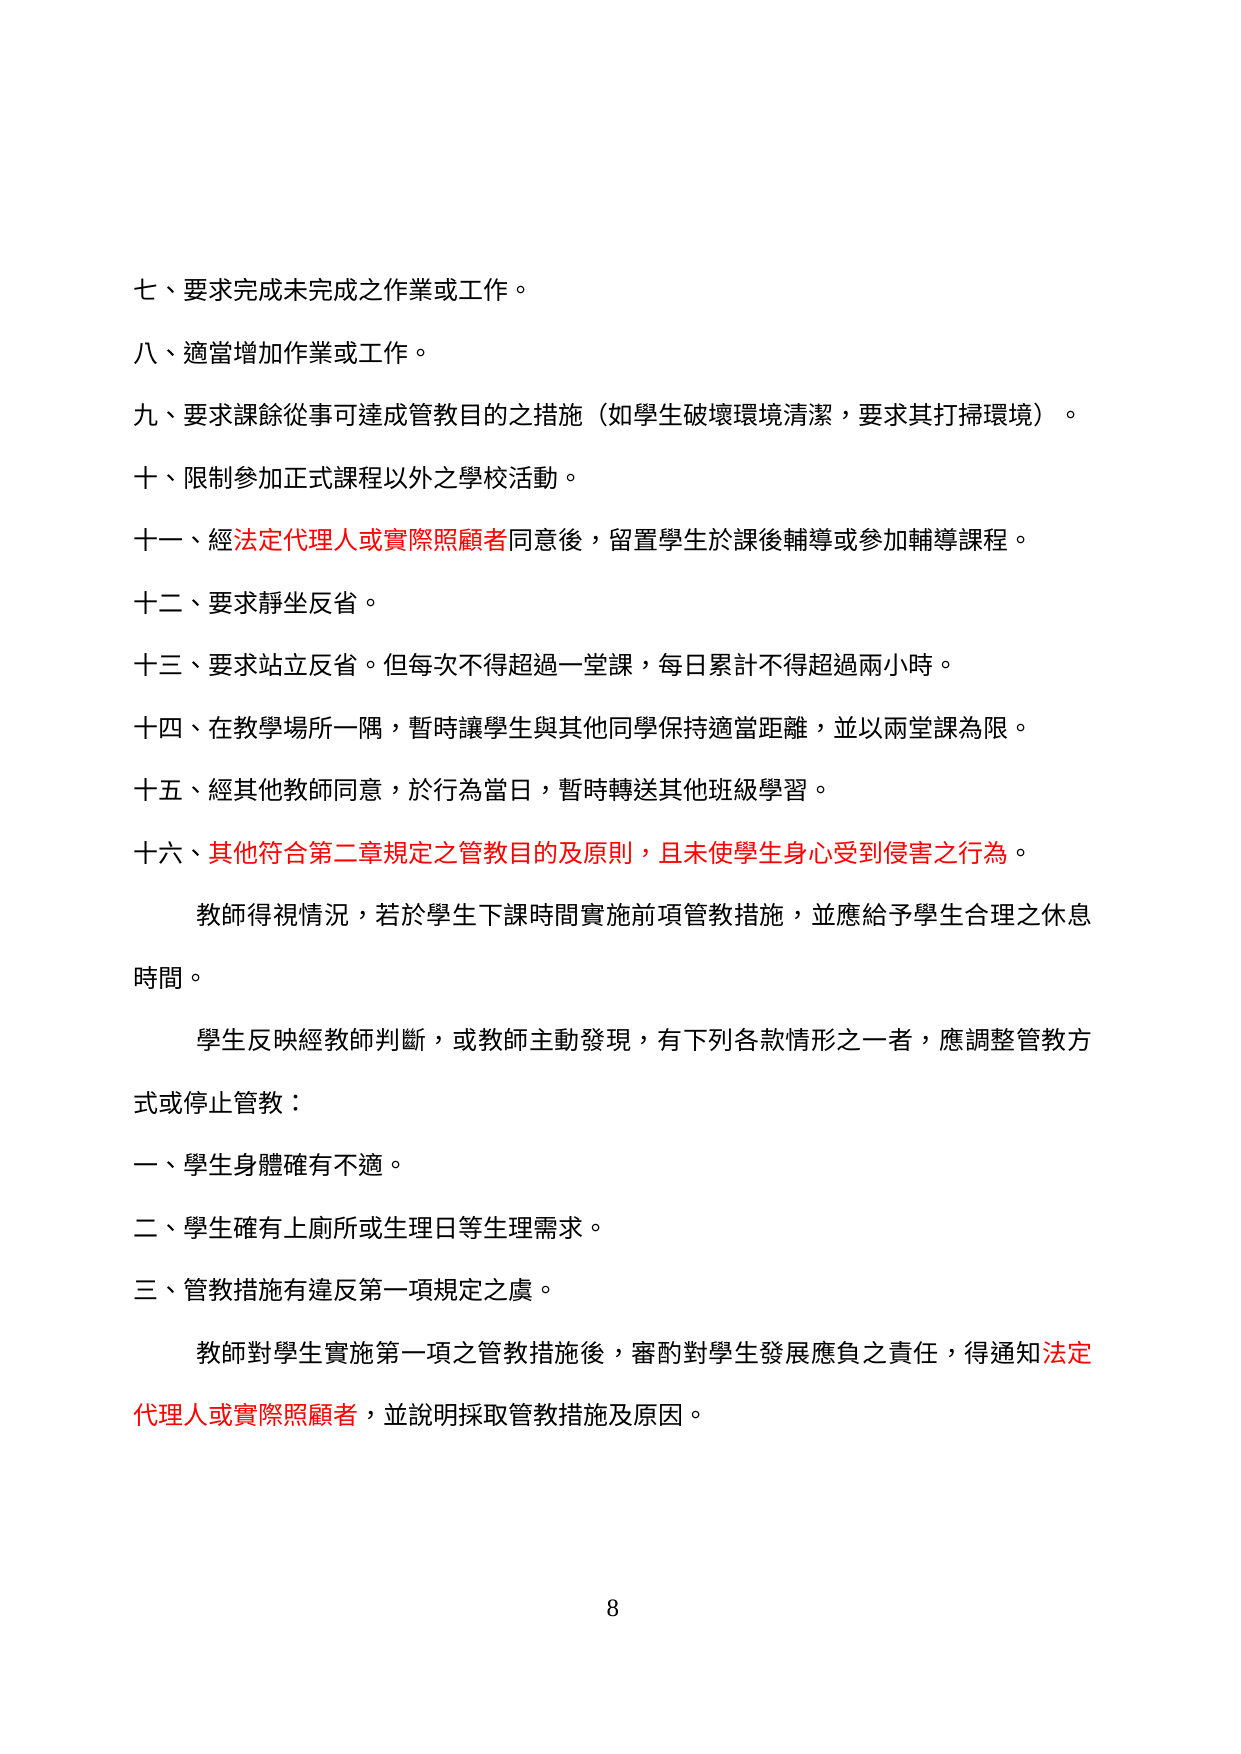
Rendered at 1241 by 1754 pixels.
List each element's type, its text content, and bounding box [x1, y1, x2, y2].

text 十四、在教學場所一隅，暫時讓學生與其他同學保持適當距離，並以兩堂課為限。 [133, 684, 1092, 747]
text 教師對學生實施第一項之管教措施後，審酌對學生發展應負之責任，得通知法定代理人或實際照顧者，並說明採取管教措施及原因。 [133, 1309, 1092, 1434]
text 十三、要求站立反省。但每次不得超過一堂課，每日累計不得超過兩小時。 [133, 622, 1092, 684]
text 十二、要求靜坐反省。 [133, 559, 1092, 622]
text 十、限制參加正式課程以外之學校活動。 [133, 434, 1092, 497]
text 二、學生確有上廁所或生理日等生理需求。 [133, 1184, 1092, 1247]
text 學生反映經教師判斷，或教師主動發現，有下列各款情形之一者，應調整管教方式或停止管教： [133, 997, 1092, 1122]
text 三、管教措施有違反第一項規定之虞。 [133, 1247, 1092, 1309]
text 一、學生身體確有不適。 [133, 1122, 1092, 1184]
text 十六、其他符合第二章規定之管教目的及原則，且未使學生身心受到侵害之行為。 [133, 809, 1092, 872]
text 九、要求課餘從事可達成管教目的之措施（如學生破壞環境清潔，要求其打掃環境）。 [133, 372, 1092, 434]
text 七、要求完成未完成之作業或工作。 [133, 247, 1092, 309]
text 十一、經法定代理人或實際照顧者同意後，留置學生於課後輔導或參加輔導課程。 [133, 497, 1092, 559]
text 十五、經其他教師同意，於行為當日，暫時轉送其他班級學習。 [133, 747, 1092, 809]
text 八、適當增加作業或工作。 [133, 309, 1092, 372]
text 教師得視情況，若於學生下課時間實施前項管教措施，並應給予學生合理之休息時間。 [133, 872, 1092, 997]
